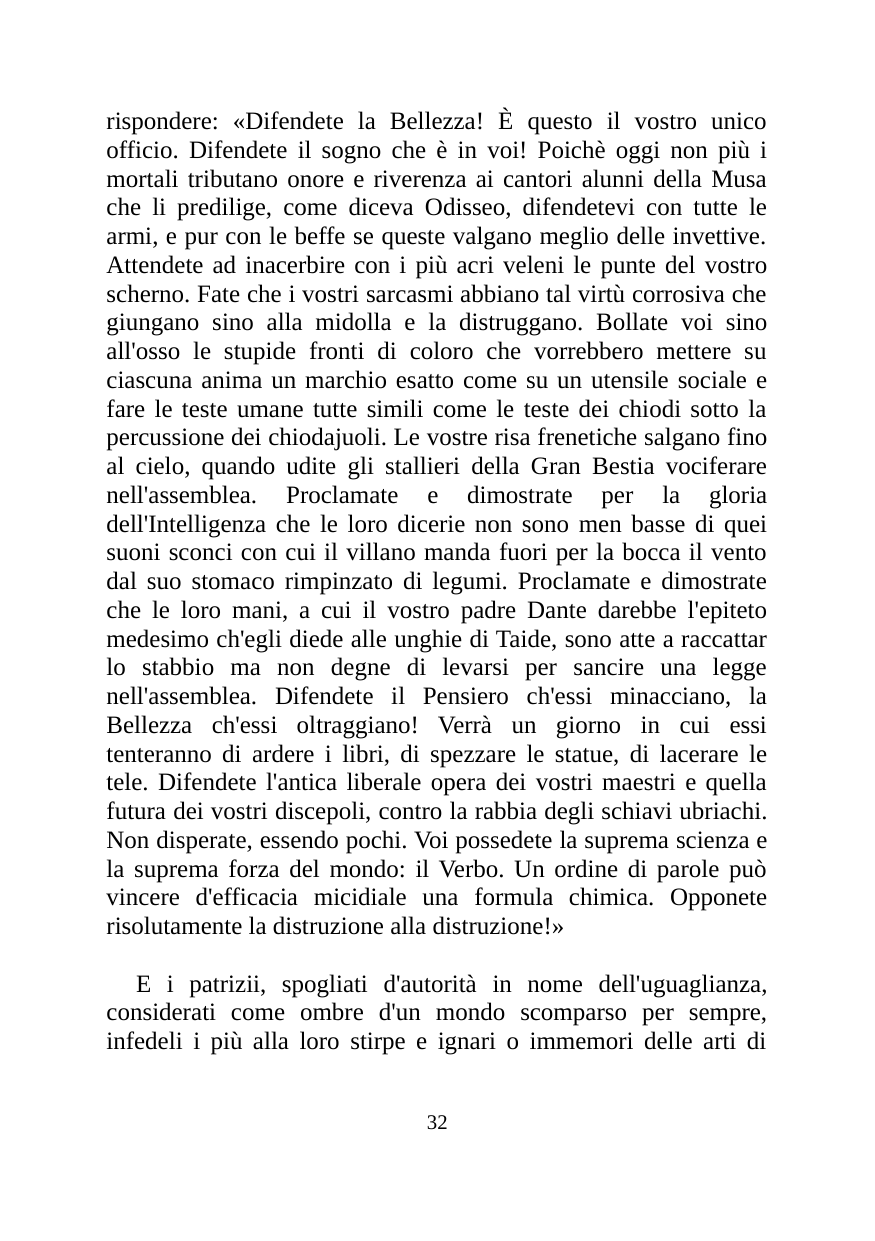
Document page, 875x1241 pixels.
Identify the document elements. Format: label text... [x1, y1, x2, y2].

text E i patrizii, spogliati d'autorità in nome dell'uguaglianza, considerati come ombre d'un mondo scomparso per sempre, infedeli i più alla loro stirpe e ignari o immemori delle arti di [106, 969, 768, 1055]
text rispondere: «Difendete la Bellezza! È questo il vostro unico officio. Difendete il sogno che è in voi! Poichè oggi non più i mortali tributano onore e riverenza ai cantori alunni della Musa che li predilige, come diceva Odisseo, difendetevi con tutte le armi, e pur con le beffe se queste valgano meglio delle invettive. Attendete ad inacerbire con i più acri veleni le punte del vostro scherno. Fate che i vostri sarcasmi abbiano tal virtù corrosiva che giungano sino alla midolla e la distruggano. Bollate voi sino all'osso le stupide fronti di coloro che vorrebbero mettere su ciascuna anima un marchio esatto come su un utensile sociale e fare le teste umane tutte simili come le teste dei chiodi sotto la percussione dei chiodajuoli. Le vostre risa frenetiche salgano fino al cielo, quando udite gli stallieri della Gran Bestia vociferare nell'assemblea. Proclamate e dimostrate per la gloria dell'Intelligenza che le loro dicerie non sono men basse di quei suoni sconci con cui il villano manda fuori per la bocca il vento dal suo stomaco rimpinzato di legumi. Proclamate e dimostrate che le loro mani, a cui il vostro padre Dante darebbe l'epiteto medesimo ch'egli diede alle unghie di Taide, sono atte a raccattar lo stabbio ma non degne di levarsi per sancire una legge nell'assemblea. Difendete il Pensiero ch'essi minacciano, la Bellezza ch'essi oltraggiano! Verrà un giorno in cui essi tenteranno di ardere i libri, di spezzare le statue, di lacerare le tele. Difendete l'antica liberale opera dei vostri maestri e quella futura dei vostri discepoli, contro la rabbia degli schiavi ubriachi. Non disperate, essendo pochi. Voi possedete la suprema scienza e la suprema forza del mondo: il Verbo. Un ordine di parole può vincere d'efficacia micidiale una formula chimica. Opponete risolutamente la distruzione alla distruzione!» [106, 106, 768, 940]
